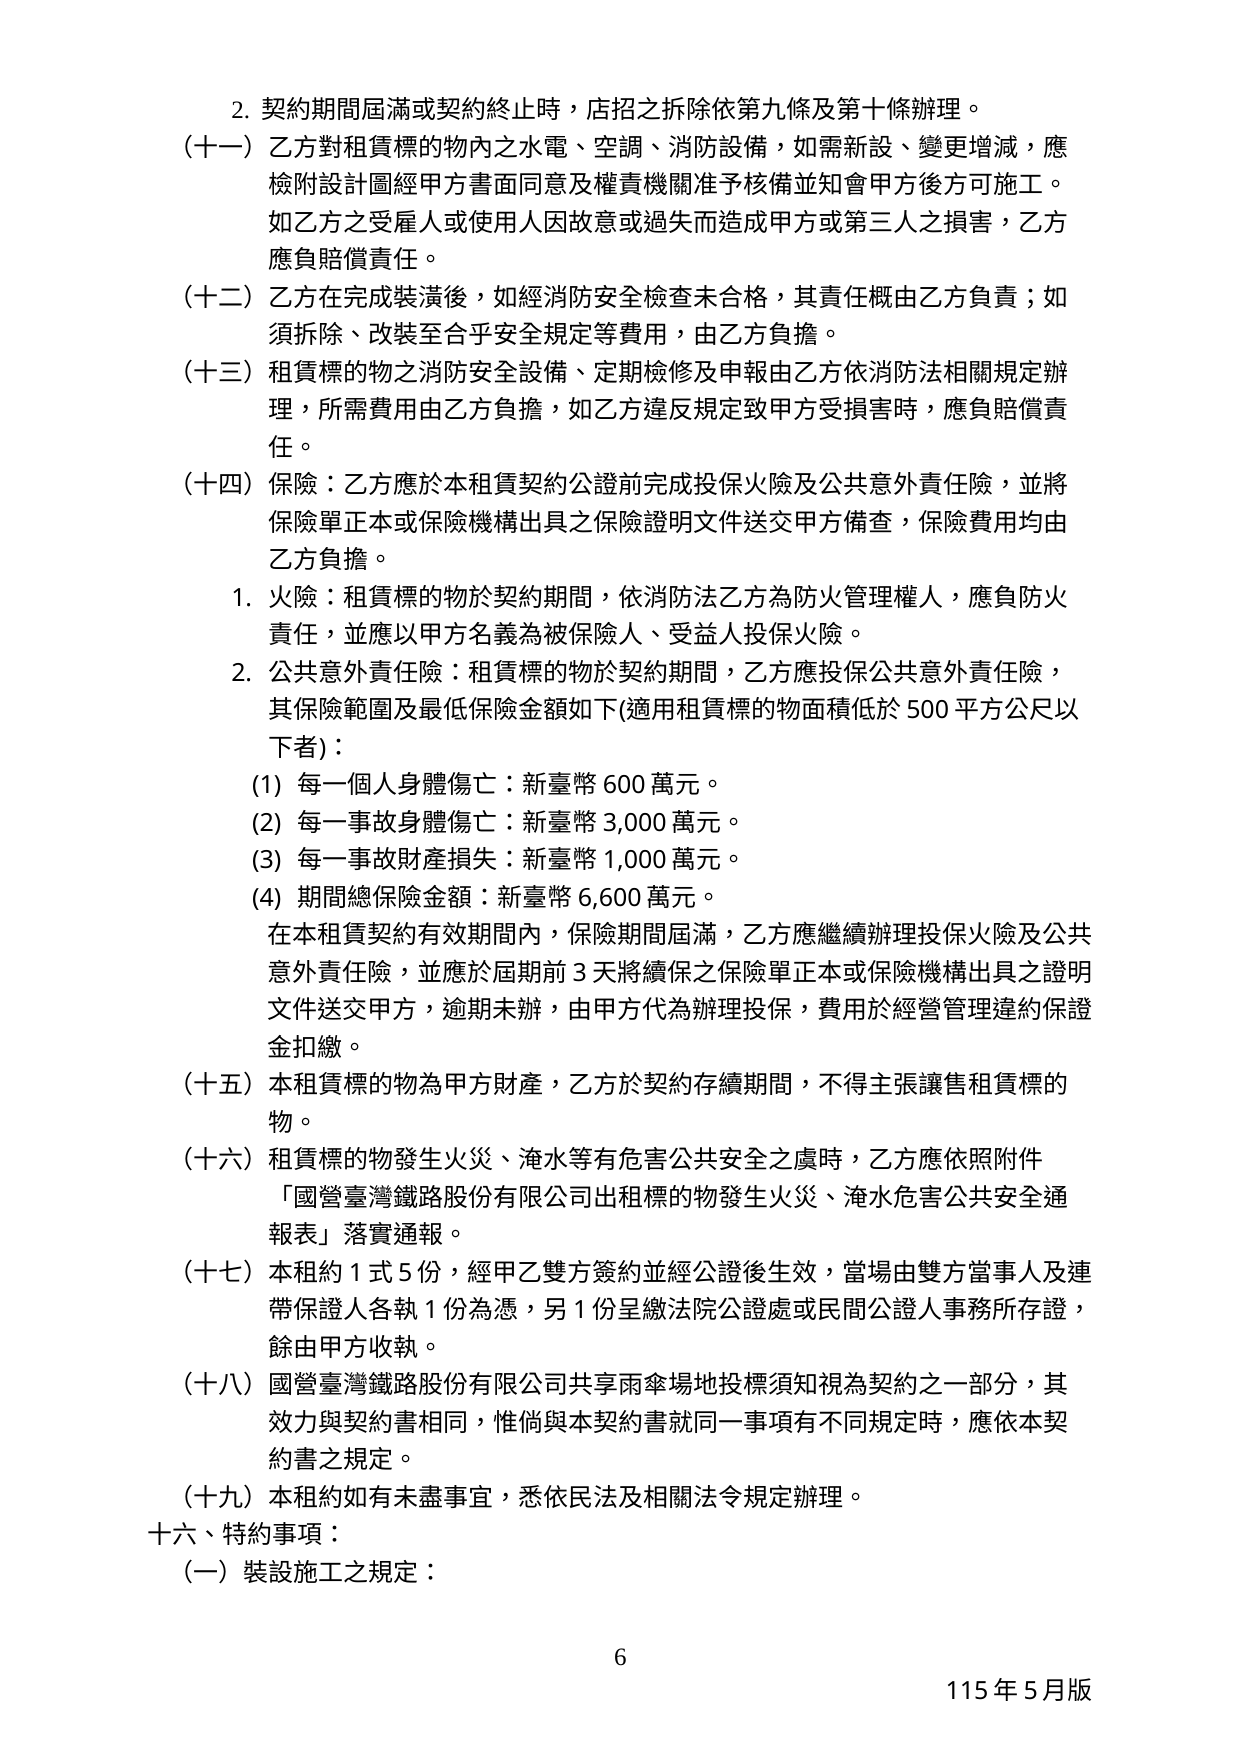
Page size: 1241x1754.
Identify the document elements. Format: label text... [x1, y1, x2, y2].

list 每一事故財產損失：新臺幣1,000萬元。 [252, 839, 1092, 876]
list 每一事故身體傷亡：新臺幣3,000萬元。 [252, 801, 1092, 839]
list 特約事項： [148, 1514, 1092, 1551]
list 本租約1式5份，經甲乙雙方簽約並經公證後生效，當場由雙方當事人及連帶保證人各執1份為憑，另1份呈繳法院公證處或民間公證人事務所存證，餘由甲方收執。 [168, 1251, 1092, 1364]
list 契約期間屆滿或契約終止時，店招之拆除依第九條及第十條辦理。 [231, 89, 1092, 126]
list 乙方對租賃標的物內之水電、空調、消防設備，如需新設、變更增減，應檢附設計圖經甲方書面同意及權責機關准予核備並知會甲方後方可施工。如乙方之受雇人或使用人因故意或過失而造成甲方或第三人之損害，乙方應負賠償責任。 [168, 126, 1092, 276]
list 裝設施工之規定： [168, 1551, 1092, 1589]
text 在本租賃契約有效期間內，保險期間屆滿，乙方應繼續辦理投保火險及公共意外責任險，並應於屆期前3天將續保之保險單正本或保險機構出具之證明文件送交甲方，逾期未辦，由甲方代為辦理投保，費用於經營管理違約保證金扣繳。 [267, 914, 1092, 1064]
list 保險：乙方應於本租賃契約公證前完成投保火險及公共意外責任險，並將保險單正本或保險機構出具之保險證明文件送交甲方備查，保險費用均由乙方負擔。 [168, 464, 1092, 576]
list 火險：租賃標的物於契約期間，依消防法乙方為防火管理權人，應負防火責任，並應以甲方名義為被保險人、受益人投保火險。 [231, 576, 1092, 651]
list 本租約如有未盡事宜，悉依民法及相關法令規定辦理。 [168, 1476, 1092, 1514]
list 國營臺灣鐵路股份有限公司共享雨傘場地投標須知視為契約之一部分，其效力與契約書相同，惟倘與本契約書就同一事項有不同規定時，應依本契約書之規定。 [168, 1364, 1092, 1476]
list 期間總保險金額：新臺幣6,600萬元。 [252, 876, 1092, 914]
list 公共意外責任險：租賃標的物於契約期間，乙方應投保公共意外責任險，其保險範圍及最低保險金額如下(適用租賃標的物面積低於500平方公尺以下者)： [231, 651, 1092, 764]
list 本租賃標的物為甲方財產，乙方於契約存續期間，不得主張讓售租賃標的物。 [168, 1064, 1092, 1139]
list 乙方在完成裝潢後，如經消防安全檢查未合格，其責任概由乙方負責；如須拆除、改裝至合乎安全規定等費用，由乙方負擔。 [168, 276, 1092, 351]
list 租賃標的物發生火災、淹水等有危害公共安全之虞時，乙方應依照附件「國營臺灣鐵路股份有限公司出租標的物發生火災、淹水危害公共安全通報表」落實通報。 [168, 1139, 1092, 1251]
list 每一個人身體傷亡：新臺幣600萬元。 [252, 764, 1092, 801]
list 租賃標的物之消防安全設備、定期檢修及申報由乙方依消防法相關規定辦理，所需費用由乙方負擔，如乙方違反規定致甲方受損害時，應負賠償責任。 [168, 351, 1092, 464]
